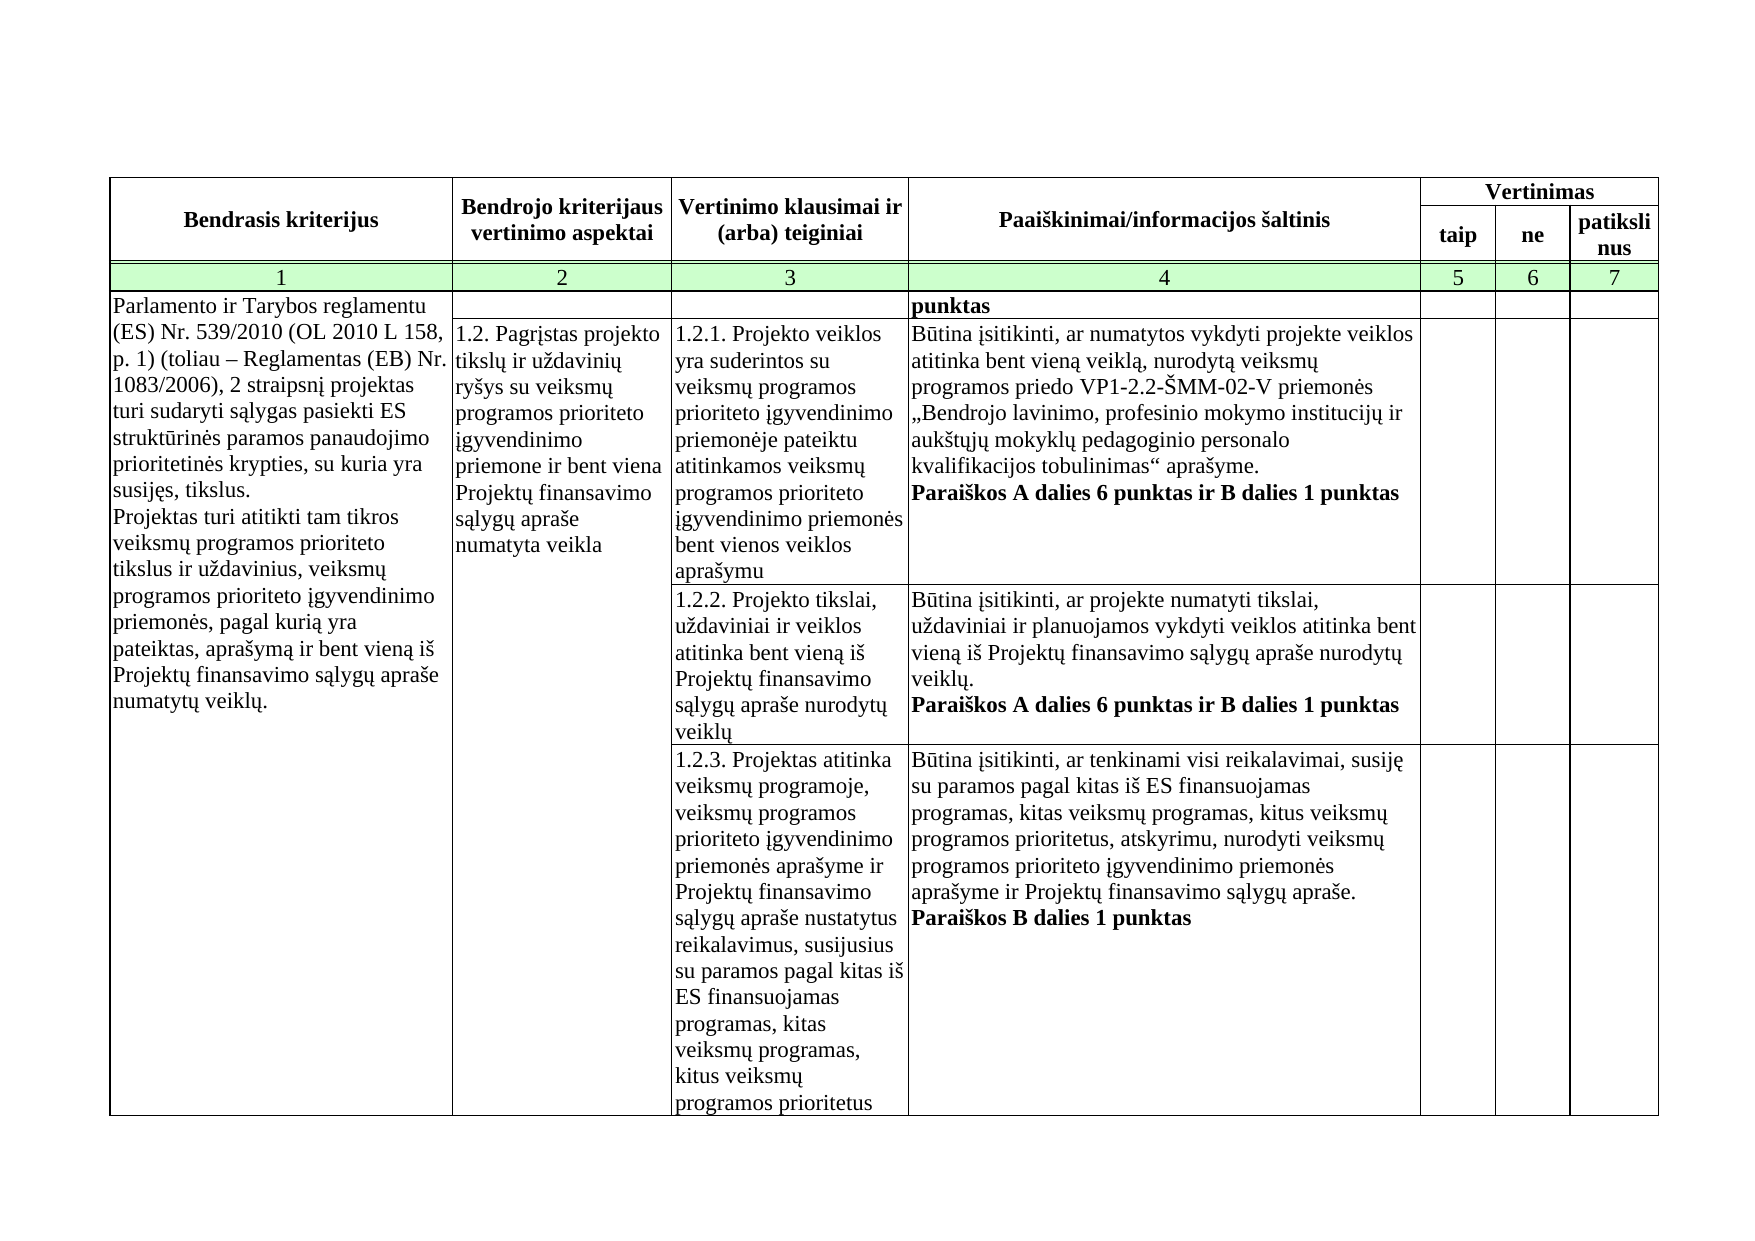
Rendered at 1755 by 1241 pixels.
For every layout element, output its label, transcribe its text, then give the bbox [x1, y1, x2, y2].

table_cell Parlamento ir Tarybos reglamentu (ES) Nr. 539/2010 (OL 2010 L 158, p. 1) (toliau – Reglamentas (EB) Nr. 1083/2006), 2 straipsnį projektas turi sudaryti sąlygas pasiekti ES struktūrinės paramos panaudojimo prioritetinės krypties, su kuria yra susijęs, tikslus. Projektas turi atitikti tam tikros veiksmų programos prioriteto tikslus ir uždavinius, veiksmų programos prioriteto įgyvendinimo priemonės, pagal kurią yra pateiktas, aprašymą ir bent vieną iš Projektų finansavimo sąlygų apraše numatytų veiklų. [111, 292, 452, 1115]
table_cell [1421, 319, 1495, 584]
table_cell 1 [111, 264, 452, 290]
table_cell 1.2.2. Projekto tikslai, uždaviniai ir veiklos atitinka bent vieną iš Projektų finansavimo sąlygų apraše nurodytų veiklų [672, 585, 908, 744]
table_cell ne [1496, 206, 1569, 260]
table_cell Būtina įsitikinti, ar numatytos vykdyti projekte veiklos atitinka bent vieną veiklą, nurodytą veiksmų programos priedo VP1-2.2-ŠMM-02-V priemonės „Bendrojo lavinimo, profesinio mokymo institucijų ir aukštųjų mokyklų pedagoginio personalo kvalifikacijos tobulinimas“ aprašyme. Paraiškos A dalies 6 punktas ir B dalies 1 punktas [909, 319, 1420, 584]
table_cell [1571, 319, 1658, 584]
table_cell [672, 292, 908, 318]
table_cell 1.2.3. Projektas atitinka veiksmų programoje, veiksmų programos prioriteto įgyvendinimo priemonės aprašyme ir Projektų finansavimo sąlygų apraše nustatytus reikalavimus, susijusius su paramos pagal kitas iš ES finansuojamas programas, kitas veiksmų programas, kitus veiksmų programos prioritetus [672, 745, 908, 1115]
table_cell [1571, 585, 1658, 744]
table_cell [1496, 292, 1569, 318]
table_cell [1571, 745, 1658, 1115]
table_cell [1421, 292, 1495, 318]
table_cell taip [1421, 206, 1495, 260]
table_cell 2 [453, 264, 671, 290]
table_cell 3 [672, 264, 908, 290]
table_cell 1.2.1. Projekto veiklos yra suderintos su veiksmų programos prioriteto įgyvendinimo priemonėje pateiktu atitinkamos veiksmų programos prioriteto įgyvendinimo priemonės bent vienos veiklos aprašymu [672, 319, 908, 584]
table_header Vertinimas [1421, 178, 1658, 204]
table_cell 4 [909, 264, 1420, 290]
table_header Vertinimo klausimai ir (arba) teiginiai [672, 178, 908, 260]
table_cell Būtina įsitikinti, ar tenkinami visi reikalavimai, susiję su paramos pagal kitas iš ES finansuojamas programas, kitas veiksmų programas, kitus veiksmų programos prioritetus, atskyrimu, nurodyti veiksmų programos prioriteto įgyvendinimo priemonės aprašyme ir Projektų finansavimo sąlygų apraše. Paraiškos B dalies 1 punktas [909, 745, 1420, 1115]
table_cell [1421, 585, 1495, 744]
table_cell 7 [1571, 264, 1658, 290]
table_cell [1496, 585, 1569, 744]
table_cell patikslinus [1571, 206, 1658, 260]
table_cell punktas [909, 292, 1420, 318]
table_cell [1496, 745, 1569, 1115]
table_header Bendrojo kriterijaus vertinimo aspektai [453, 178, 671, 260]
table_cell [1571, 292, 1658, 318]
table_cell 5 [1421, 264, 1495, 290]
table_header Paaiškinimai/informacijos šaltinis [909, 178, 1420, 260]
table_header Bendrasis kriterijus [111, 178, 452, 260]
table_cell [1496, 319, 1569, 584]
table_cell Būtina įsitikinti, ar projekte numatyti tikslai, uždaviniai ir planuojamos vykdyti veiklos atitinka bent vieną iš Projektų finansavimo sąlygų apraše nurodytų veiklų. Paraiškos A dalies 6 punktas ir B dalies 1 punktas [909, 585, 1420, 744]
table_cell [1421, 745, 1495, 1115]
table_cell 1.2. Pagrįstas projekto tikslų ir uždavinių ryšys su veiksmų programos prioriteto įgyvendinimo priemone ir bent viena Projektų finansavimo sąlygų apraše numatyta veikla [453, 319, 671, 1115]
table_cell 6 [1496, 264, 1569, 290]
table_cell [453, 292, 671, 318]
